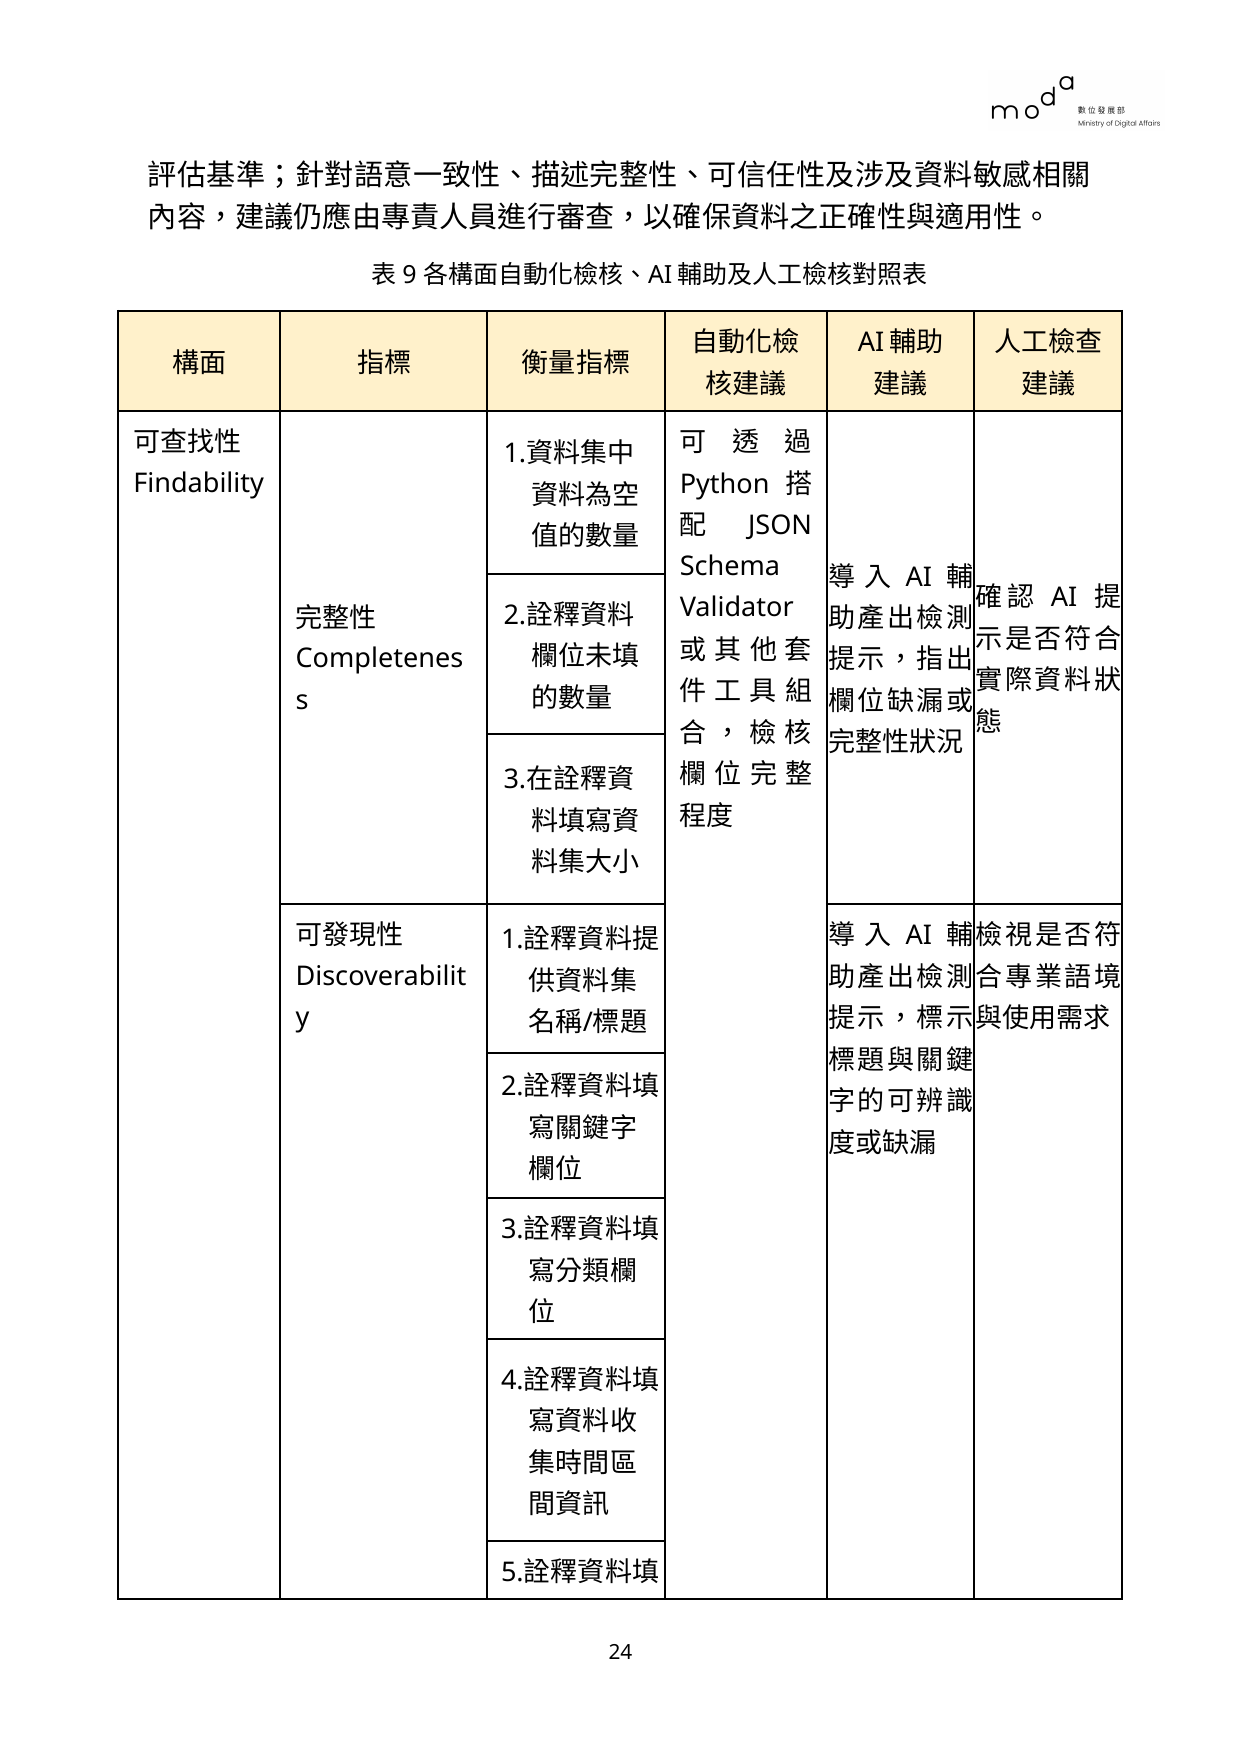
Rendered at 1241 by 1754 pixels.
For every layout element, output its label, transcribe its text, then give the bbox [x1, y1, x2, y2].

table_cell 導入AI輔助產出檢測提示，標示標題與關鍵字的可辨識度或缺漏 [828, 905, 973, 1598]
table_cell 1.詮釋資料提供資料集名稱/標題 [488, 905, 664, 1052]
table_cell 確認 AI 提示是否符合實際資料狀態 [975, 412, 1121, 903]
table_cell 2.詮釋資料欄位未填的數量 [488, 575, 664, 733]
table_cell 導入AI輔助產出檢測提示，指出欄位缺漏或完整性狀況 [828, 412, 973, 903]
table_cell 5.詮釋資料填 [488, 1542, 664, 1598]
table_cell 3.在詮釋資料填寫資料集大小 [488, 735, 664, 903]
table_cell 2.詮釋資料填寫關鍵字欄位 [488, 1054, 664, 1197]
table_header 衡量指標 [488, 312, 664, 410]
table_cell 可發現性 Discoverability [281, 905, 486, 1598]
table_cell 可查找性 Findability [119, 412, 279, 1598]
table_header 自動化檢核建議 [666, 312, 826, 410]
table_header AI輔助 建議 [828, 312, 973, 410]
table_cell 1.資料集中資料為空值的數量 [488, 412, 664, 573]
table_cell 完整性 Completeness [281, 412, 486, 903]
picture [987, 70, 1165, 131]
table_cell 檢視是否符合專業語境與使用需求 [975, 905, 1121, 1598]
table_header 構面 [119, 312, 279, 410]
text 表 9 各構面自動化檢核、AI輔助及人工檢核對照表 [148, 255, 1092, 291]
table_cell 3.詮釋資料填寫分類欄位 [488, 1199, 664, 1338]
text 評估基準；針對語意一致性、描述完整性、可信任性及涉及資料敏感相關內容，建議仍應由專責人員進行審查，以確保資料之正確性與適用性。 [148, 151, 1092, 236]
table_cell 可透過Python搭配JSON Schema Validator或其他套件工具組合，檢核欄位完整程度 [666, 412, 826, 1598]
table_cell 4.詮釋資料填寫資料收集時間區間資訊 [488, 1340, 664, 1539]
table_header 人工檢查 建議 [975, 312, 1121, 410]
table_header 指標 [281, 312, 486, 410]
